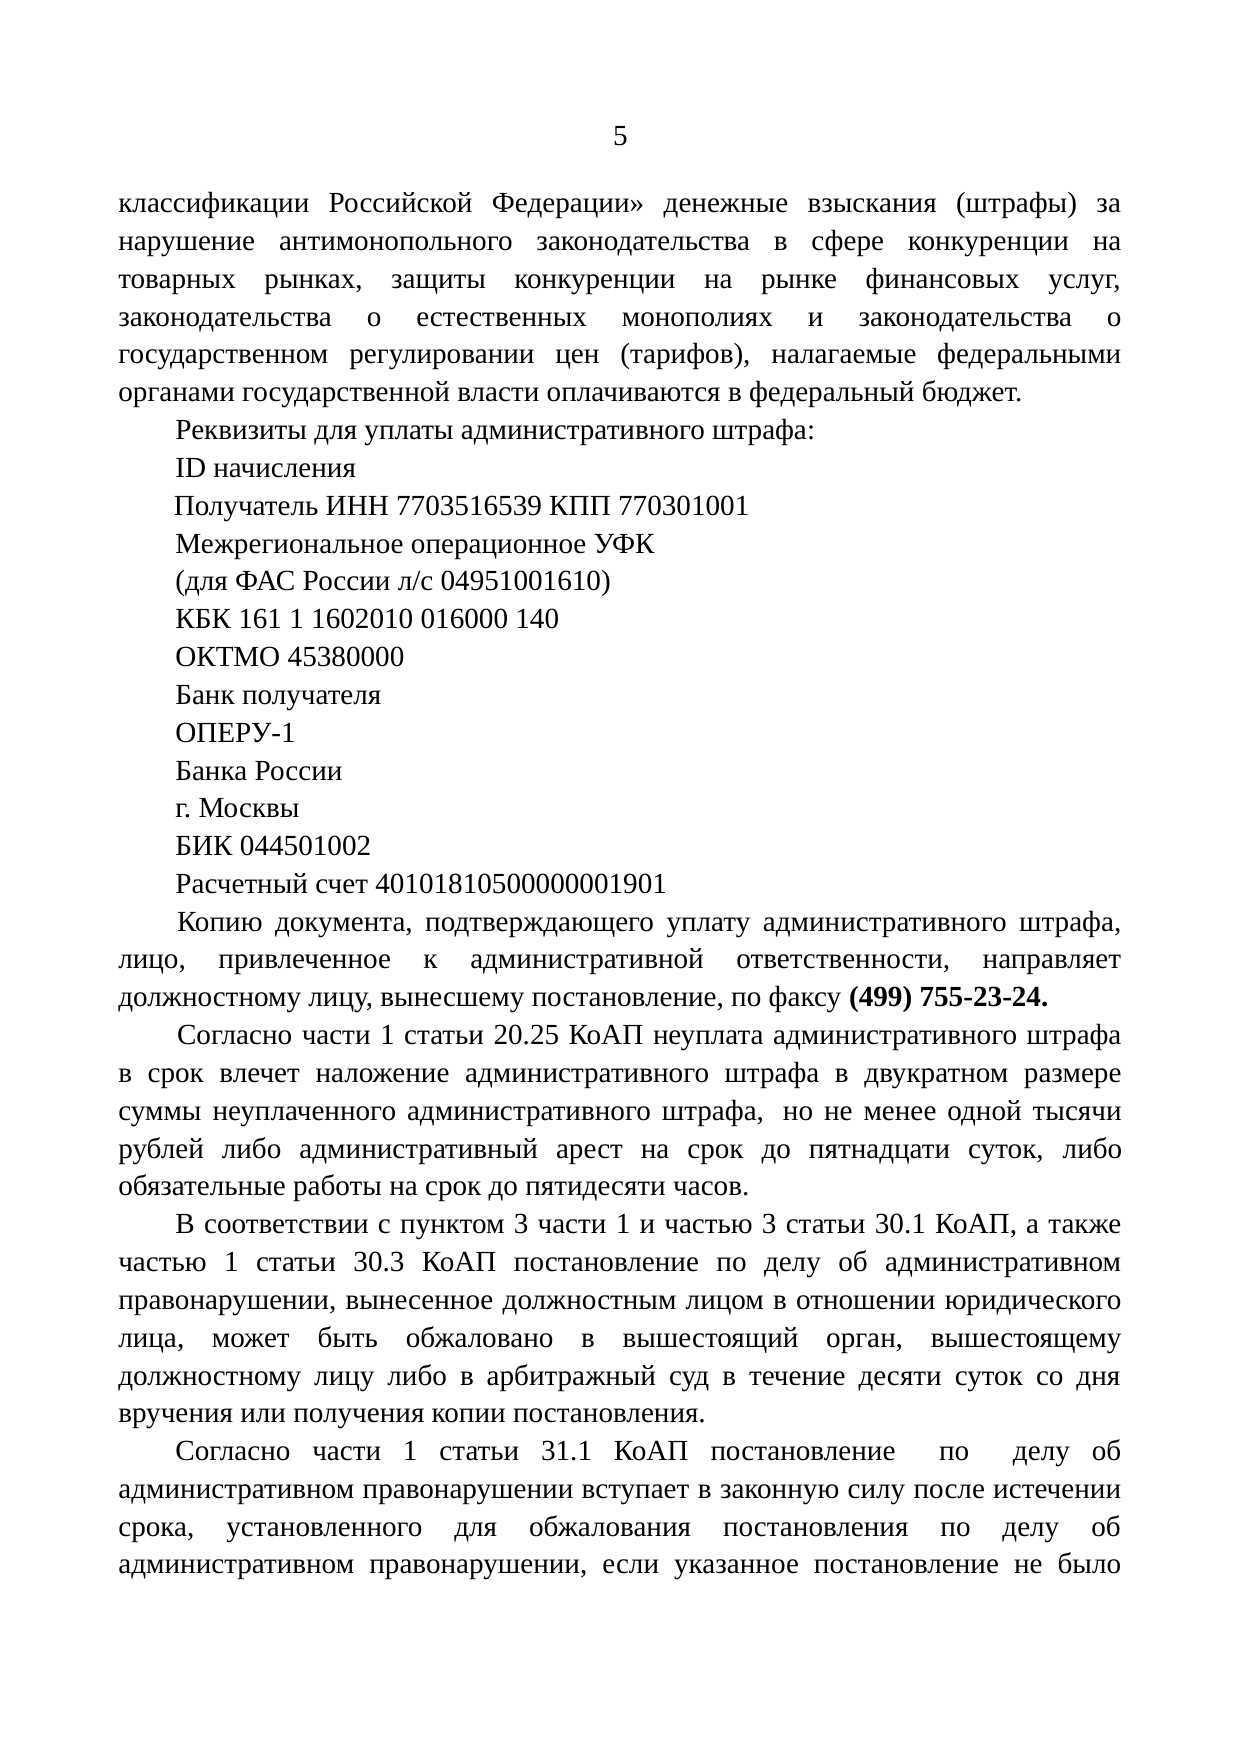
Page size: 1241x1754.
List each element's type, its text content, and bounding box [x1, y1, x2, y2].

text Межрегиональное операционное УФК [118, 521, 1122, 559]
text КБК 161 1 1602010 016000 140 [118, 597, 1122, 635]
text г. Москвы [118, 786, 1122, 824]
text классификации Российской Федерации» денежные взыскания (штрафы) за нарушение антимонопольного законодательства в сфере конкуренции на товарных рынках, защиты конкуренции на рынке финансовых услуг, законодательства о естественных монополиях и законодательства о государственном регулировании цен (тарифов), налагаемые федеральными органами государственной власти оплачиваются в федеральный бюджет. [118, 181, 1122, 408]
text Согласно части 1 статьи 20.25 КоАП неуплата административного штрафа в срок влечет наложение административного штрафа в двукратном размере суммы неуплаченного административного штрафа, но не менее одной тысячи рублей либо административный арест на срок до пятнадцати суток, либо обязательные работы на срок до пятидесяти часов. [118, 1013, 1122, 1202]
text Реквизиты для уплаты административного штрафа: [118, 408, 1122, 446]
text БИК 044501002 [118, 824, 1122, 862]
text ОКТМО 45380000 [118, 635, 1122, 673]
text Банк получателя [118, 673, 1122, 711]
text Копию документа, подтверждающего уплату административного штрафа, лицо, привлеченное к административной ответственности, направляет должностному лицу, вынесшему постановление, по факсу (499) 755-23-24. [118, 899, 1122, 1013]
text ОПЕРУ-1 [118, 711, 1122, 748]
text В соответствии с пунктом 3 части 1 и частью 3 статьи 30.1 КоАП, а также частью 1 статьи 30.3 КоАП постановление по делу об административном правонарушении, вынесенное должностным лицом в отношении юридического лица, может быть обжаловано в вышестоящий орган, вышестоящему должностному лицу либо в арбитражный суд в течение десяти суток со дня вручения или получения копии постановления. [118, 1202, 1122, 1429]
text Расчетный счет 40101810500000001901 [118, 862, 1122, 899]
text Согласно части 1 статьи 31.1 КоАП постановление по делу об административном правонарушении вступает в законную силу после истечении срока, установленного для обжалования постановления по делу об административном правонарушении, если указанное постановление не было [118, 1429, 1122, 1580]
text ID начисления [118, 446, 1122, 484]
text Получатель ИНН 7703516539 КПП 770301001 [118, 484, 1122, 521]
text Банка России [118, 748, 1122, 786]
text (для ФАС России л/с 04951001610) [118, 559, 1122, 597]
